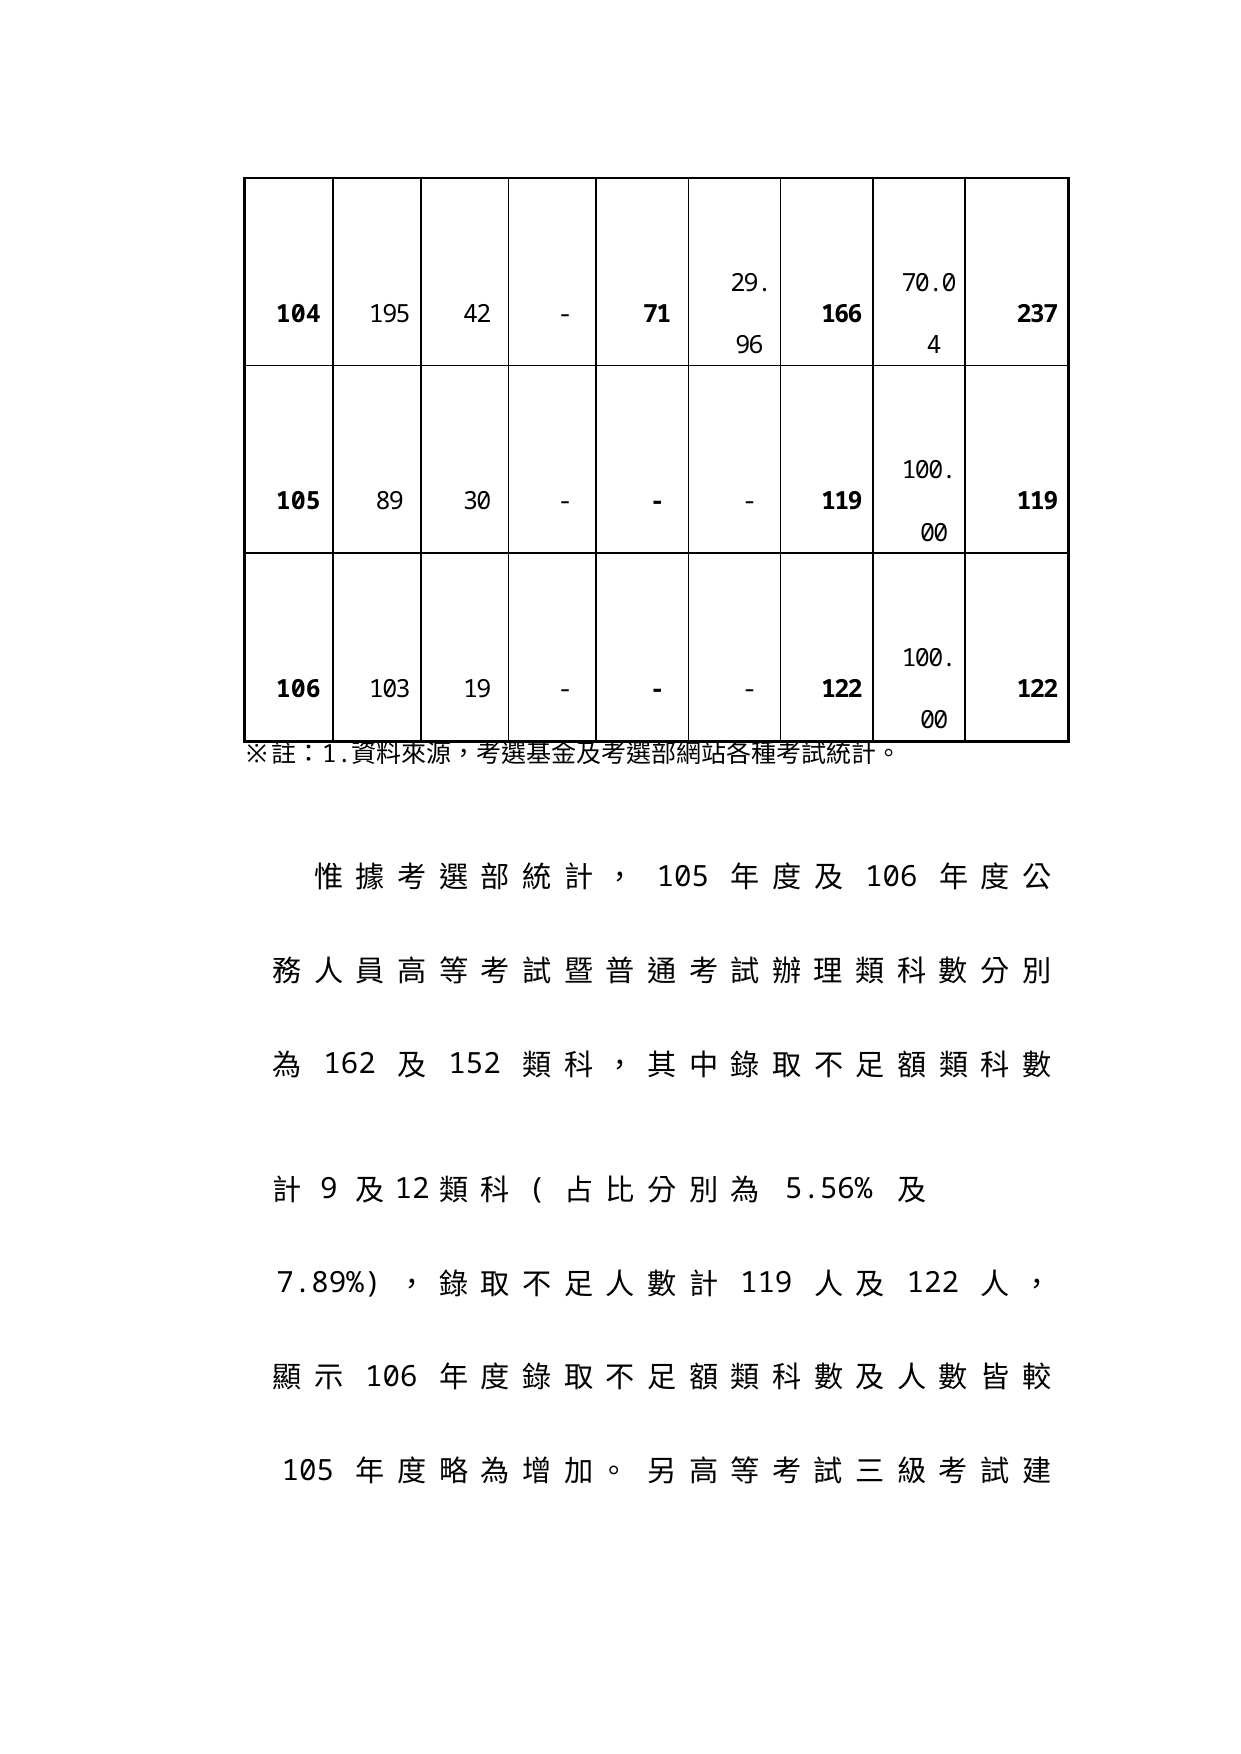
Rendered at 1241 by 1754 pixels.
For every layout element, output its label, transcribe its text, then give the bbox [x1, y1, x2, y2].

table_cell 29.96 [689, 179, 780, 365]
table_cell 42 [422, 179, 508, 365]
table_cell - [597, 366, 688, 552]
table_cell 122 [781, 554, 872, 740]
text 惟據考選部統計，105年度及106年度公務人員高等考試暨普通考試辦理類科數分別為162及152類科，其中錄取不足額類科數計9及12類科(占比分別為5.56%及7.89%)，錄取不足人數計119人及122人，顯示106年度錄取不足額類科數及人數皆較105年度略為增加。另高等考試三級考試建 [242, 802, 1058, 1490]
table_cell 195 [334, 179, 420, 365]
table_cell - [597, 554, 688, 740]
table_cell 105 [246, 366, 332, 552]
table_cell 19 [422, 554, 508, 740]
table_cell 106 [246, 554, 332, 740]
table_cell - [509, 554, 595, 740]
table_cell 30 [422, 366, 508, 552]
table_cell 104 [246, 179, 332, 365]
table_cell - [689, 554, 780, 740]
table_cell 70.04 [874, 179, 964, 365]
table_cell - [509, 179, 595, 365]
table_cell 89 [334, 366, 420, 552]
table_cell 100.00 [874, 366, 964, 552]
table_cell 119 [966, 366, 1067, 552]
table_cell - [509, 366, 595, 552]
table_cell 122 [966, 554, 1067, 740]
text ※註：1.資料來源，考選基金及考選部網站各種考試統計。 [242, 743, 1063, 768]
table_cell 166 [781, 179, 872, 365]
table_cell 100.00 [874, 554, 964, 740]
table_cell 237 [966, 179, 1067, 365]
table_cell 119 [781, 366, 872, 552]
table_cell 71 [597, 179, 688, 365]
table_cell - [689, 366, 780, 552]
table_cell 103 [334, 554, 420, 740]
